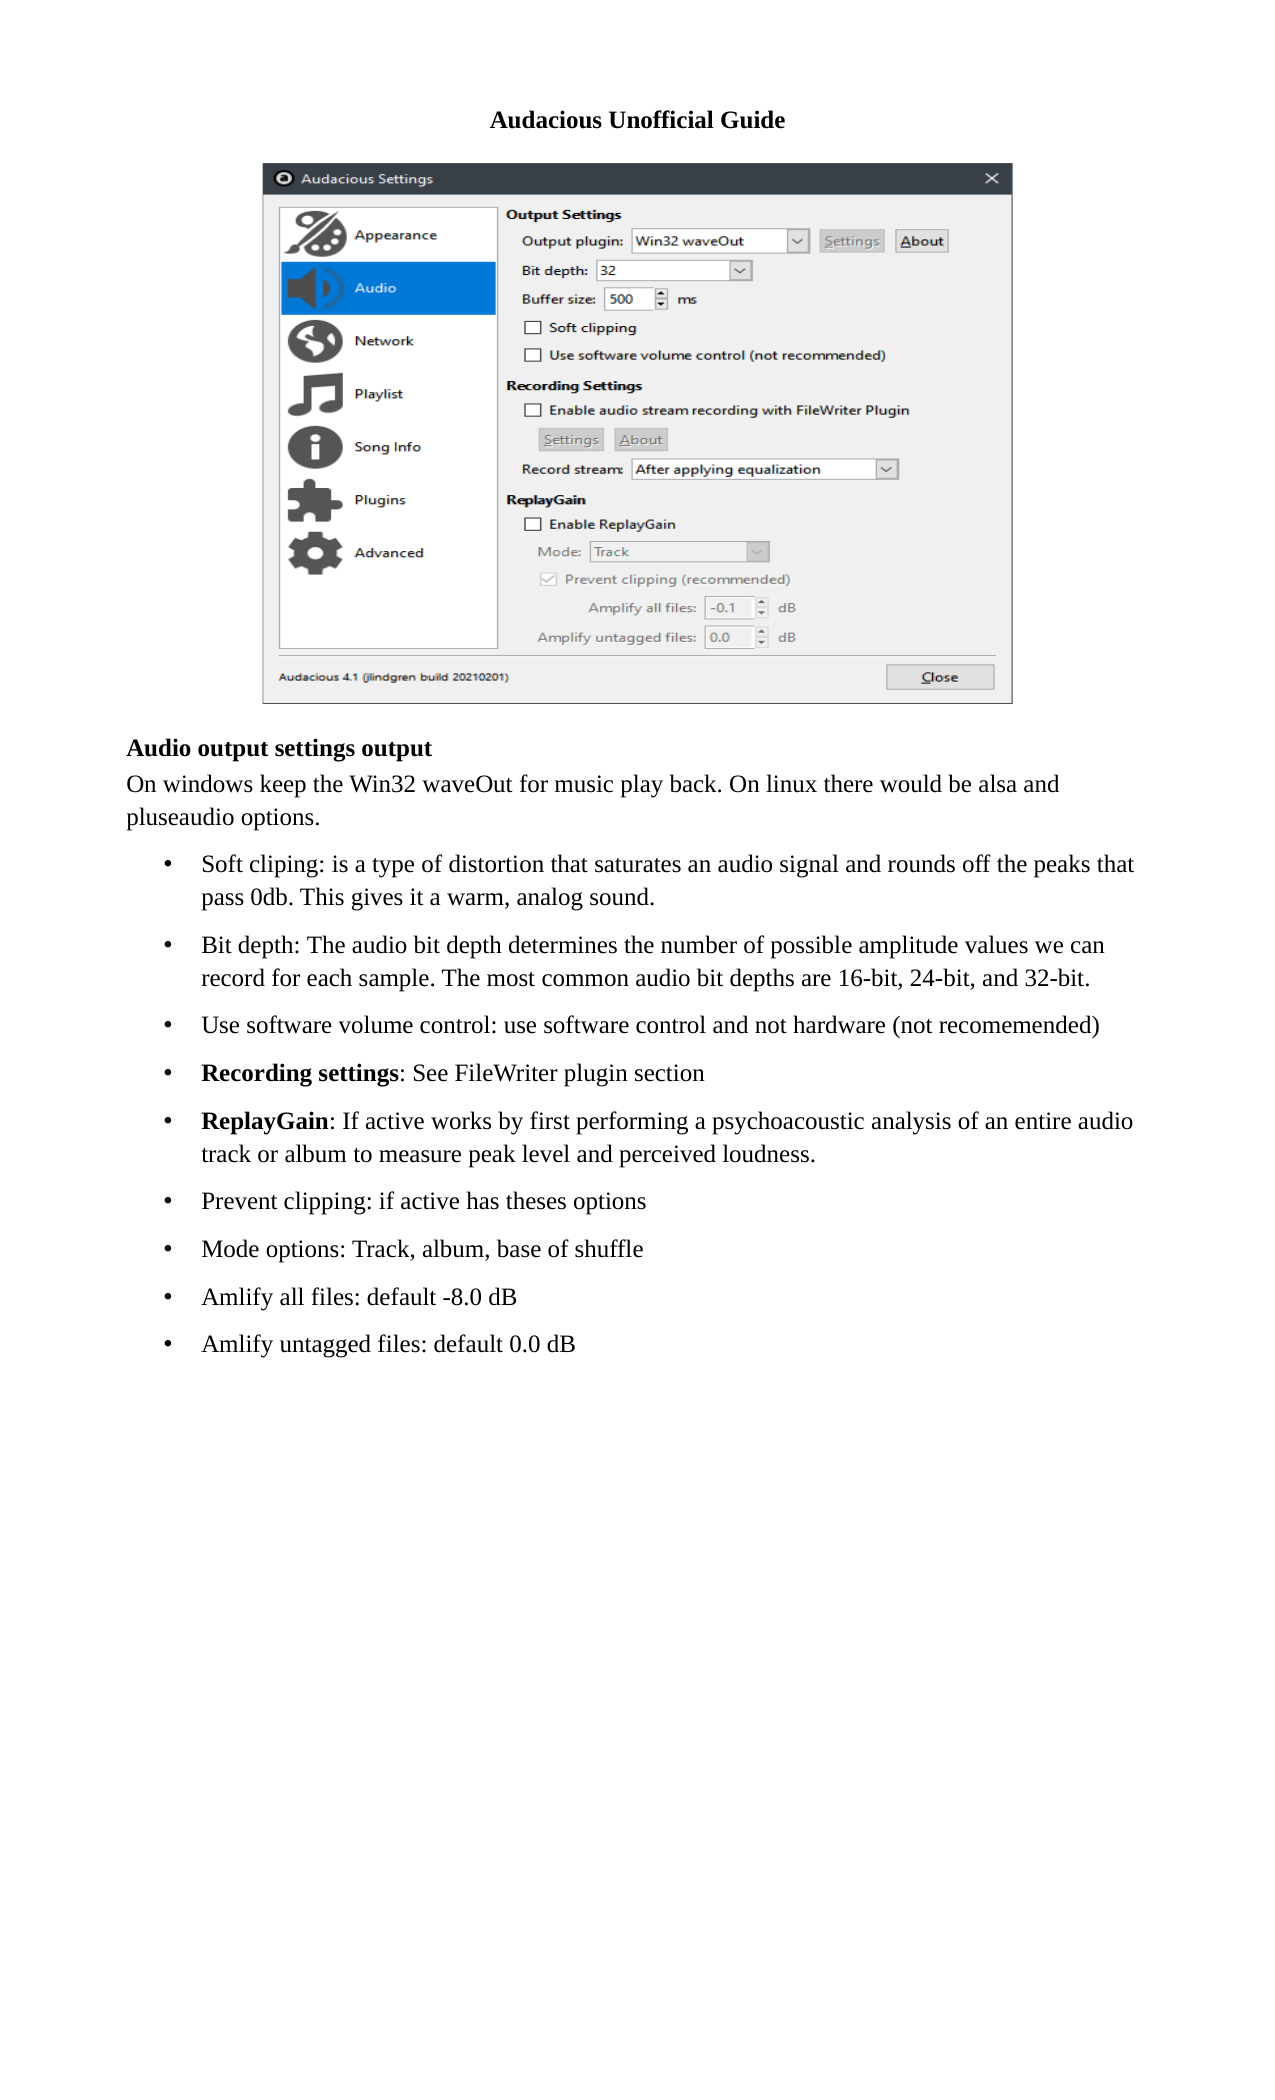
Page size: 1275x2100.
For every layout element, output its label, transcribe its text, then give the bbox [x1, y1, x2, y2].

list Bit depth: The audio bit depth determines the number of possible amplitude values we can record for each sample. The most common audio bit depths are 16-bit, 24-bit, and 32-bit. [163, 930, 1149, 992]
list Amlify untagged files: default 0.0 dB [163, 1329, 1149, 1358]
list Recording settings: See FileWriter plugin section [163, 1058, 1149, 1087]
text Audio output settings output [126, 733, 1149, 762]
list Mode options: Track, album, base of shuffle [163, 1234, 1149, 1263]
list Prevent clipping: if active has theses options [163, 1186, 1149, 1215]
list Amlify all files: default -8.0 dB [163, 1282, 1149, 1310]
text On windows keep the Win32 waveOut for music play back. On linux there would be alsa and pluseaudio options. [126, 769, 1149, 831]
list Soft cliping: is a type of distortion that saturates an audio signal and rounds off the peaks that pass 0db. This gives it a warm, analog sound. [163, 849, 1149, 911]
picture [262, 163, 1013, 704]
list Use software volume control: use software control and not hardware (not recomemended) [163, 1011, 1149, 1039]
list ReplayGain: If active works by first performing a psychoacoustic analysis of an entire audio track or album to measure peak level and perceived loudness. [163, 1106, 1149, 1168]
